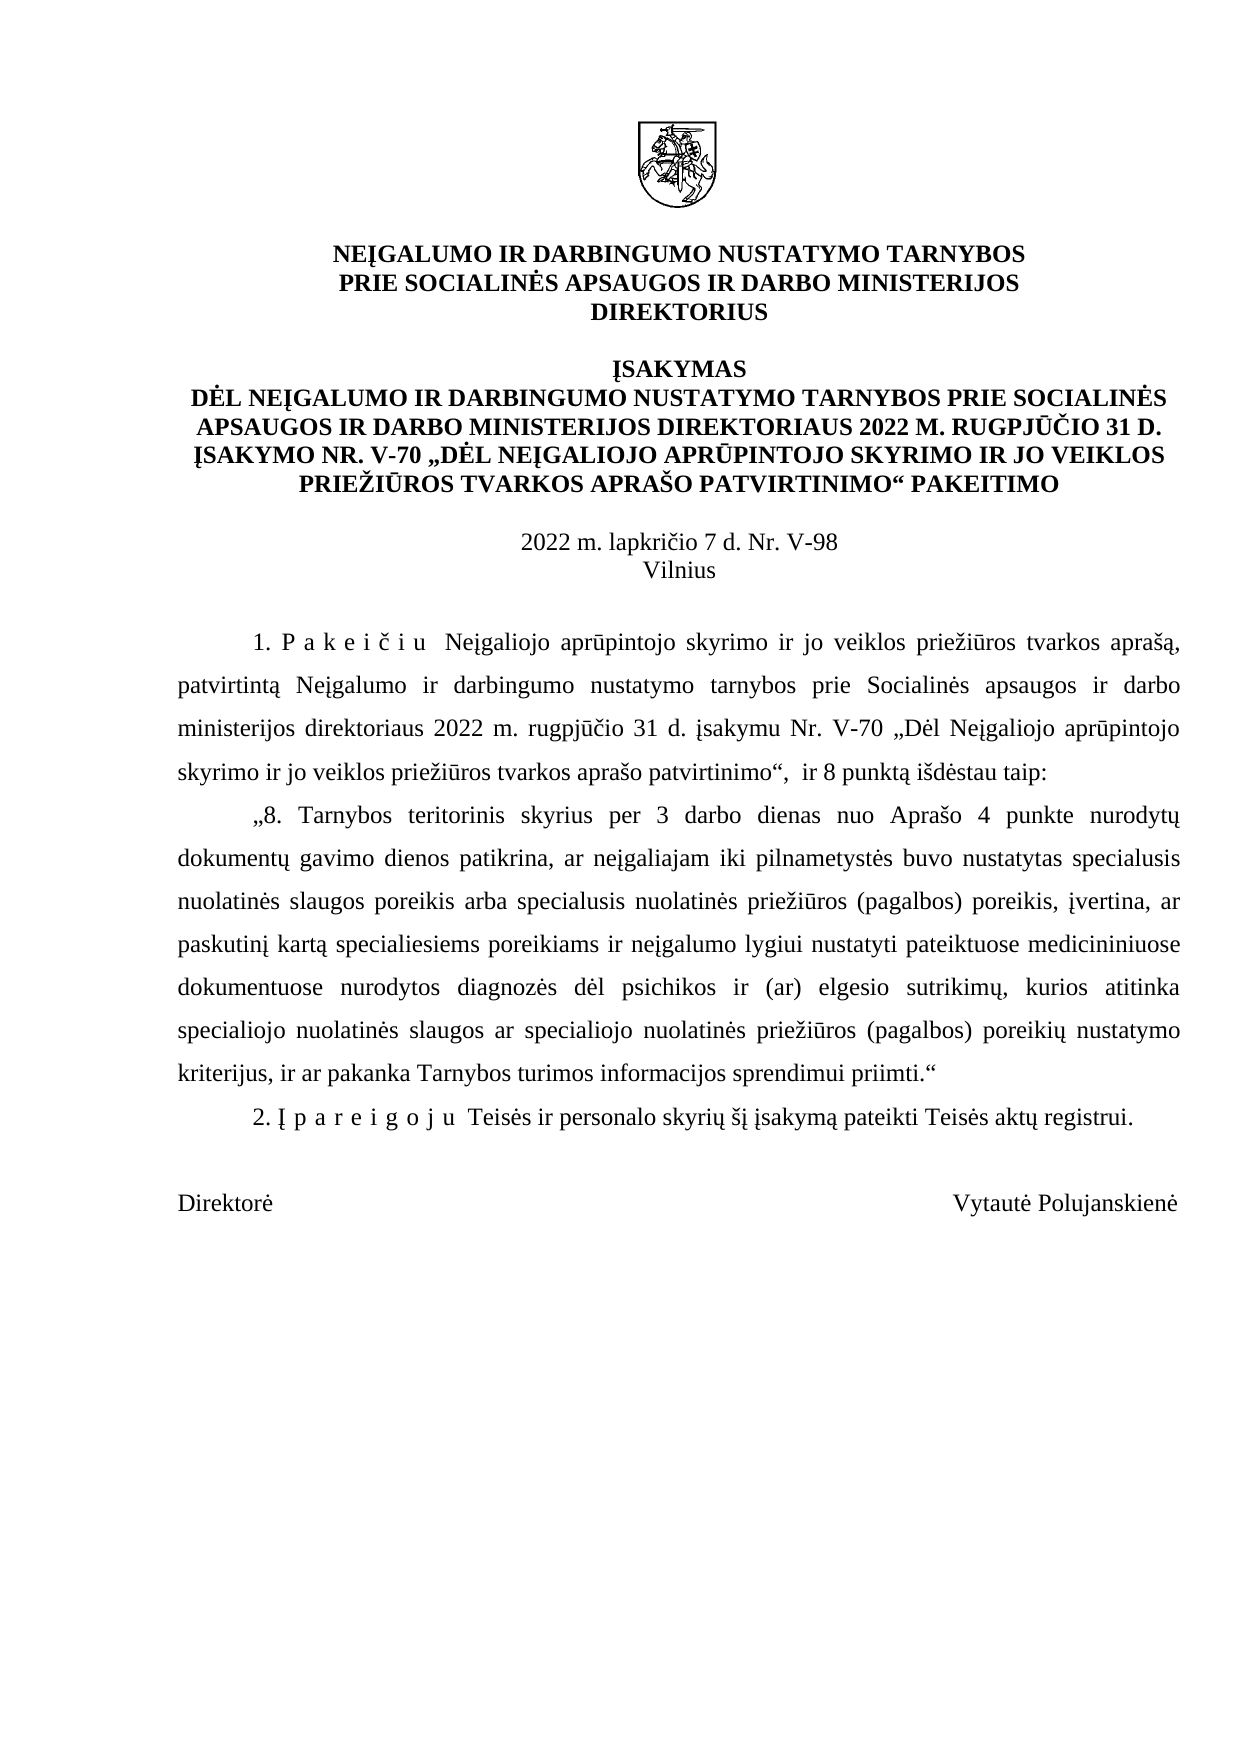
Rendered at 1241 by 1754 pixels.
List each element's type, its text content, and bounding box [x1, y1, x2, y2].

text DĖL NEĮGALUMO IR DARBINGUMO NUSTATYMO TARNYBOS PRIE SOCIALINĖS APSAUGOS IR DARBO MINISTERIJOS DIREKTORIAUS 2022 M. RUGPJŪČIO 31 D. ĮSAKYMO NR. V-70 „DĖL NEĮGALIOJO APRŪPINTOJO SKYRIMO IR JO VEIKLOS PRIEŽIŪROS TVARKOS APRAŠO PATVIRTINIMO“ PAKEITIMO [177, 383, 1181, 498]
text 2022 m. lapkričio 7 d. Nr. V-98 [177, 527, 1181, 555]
text PRIE SOCIALINĖS APSAUGOS IR DARBO MINISTERIJOS [177, 268, 1181, 297]
text Vilnius [177, 555, 1181, 584]
text 2. Įpareigoju Teisės ir personalo skyrių šį įsakymą pateikti Teisės aktų registrui. [177, 1102, 1181, 1130]
text ĮSAKYMAS [177, 354, 1181, 383]
text „8. Tarnybos teritorinis skyrius per 3 darbo dienas nuo Aprašo 4 punkte nurodytų dokumentų gavimo dienos patikrina, ar neįgaliajam iki pilnametystės buvo nustatytas specialusis nuolatinės slaugos poreikis arba specialusis nuolatinės priežiūros (pagalbos) poreikis, įvertina, ar paskutinį kartą specialiesiems poreikiams ir neįgalumo lygiui nustatyti pateiktuose medicininiuose dokumentuose nurodytos diagnozės dėl psichikos ir (ar) elgesio sutrikimų, kurios atitinka specialiojo nuolatinės slaugos ar specialiojo nuolatinės priežiūros (pagalbos) poreikių nustatymo kriterijus, ir ar pakanka Tarnybos turimos informacijos sprendimui priimti.“ [177, 800, 1181, 1087]
text 1. Pakeičiu Neįgaliojo aprūpintojo skyrimo ir jo veiklos priežiūros tvarkos aprašą, patvirtintą Neįgalumo ir darbingumo nustatymo tarnybos prie Socialinės apsaugos ir darbo ministerijos direktoriaus 2022 m. rugpjūčio 31 d. įsakymu Nr. V-70 „Dėl Neįgaliojo aprūpintojo skyrimo ir jo veiklos priežiūros tvarkos aprašo patvirtinimo“, ir 8 punktą išdėstau taip: [177, 627, 1181, 785]
text NEĮGALUMO IR DARBINGUMO NUSTATYMO TARNYBOS [177, 239, 1181, 268]
text Direktorė Vytautė Polujanskienė [177, 1188, 1181, 1217]
text DIREKTORIUS [177, 297, 1181, 325]
